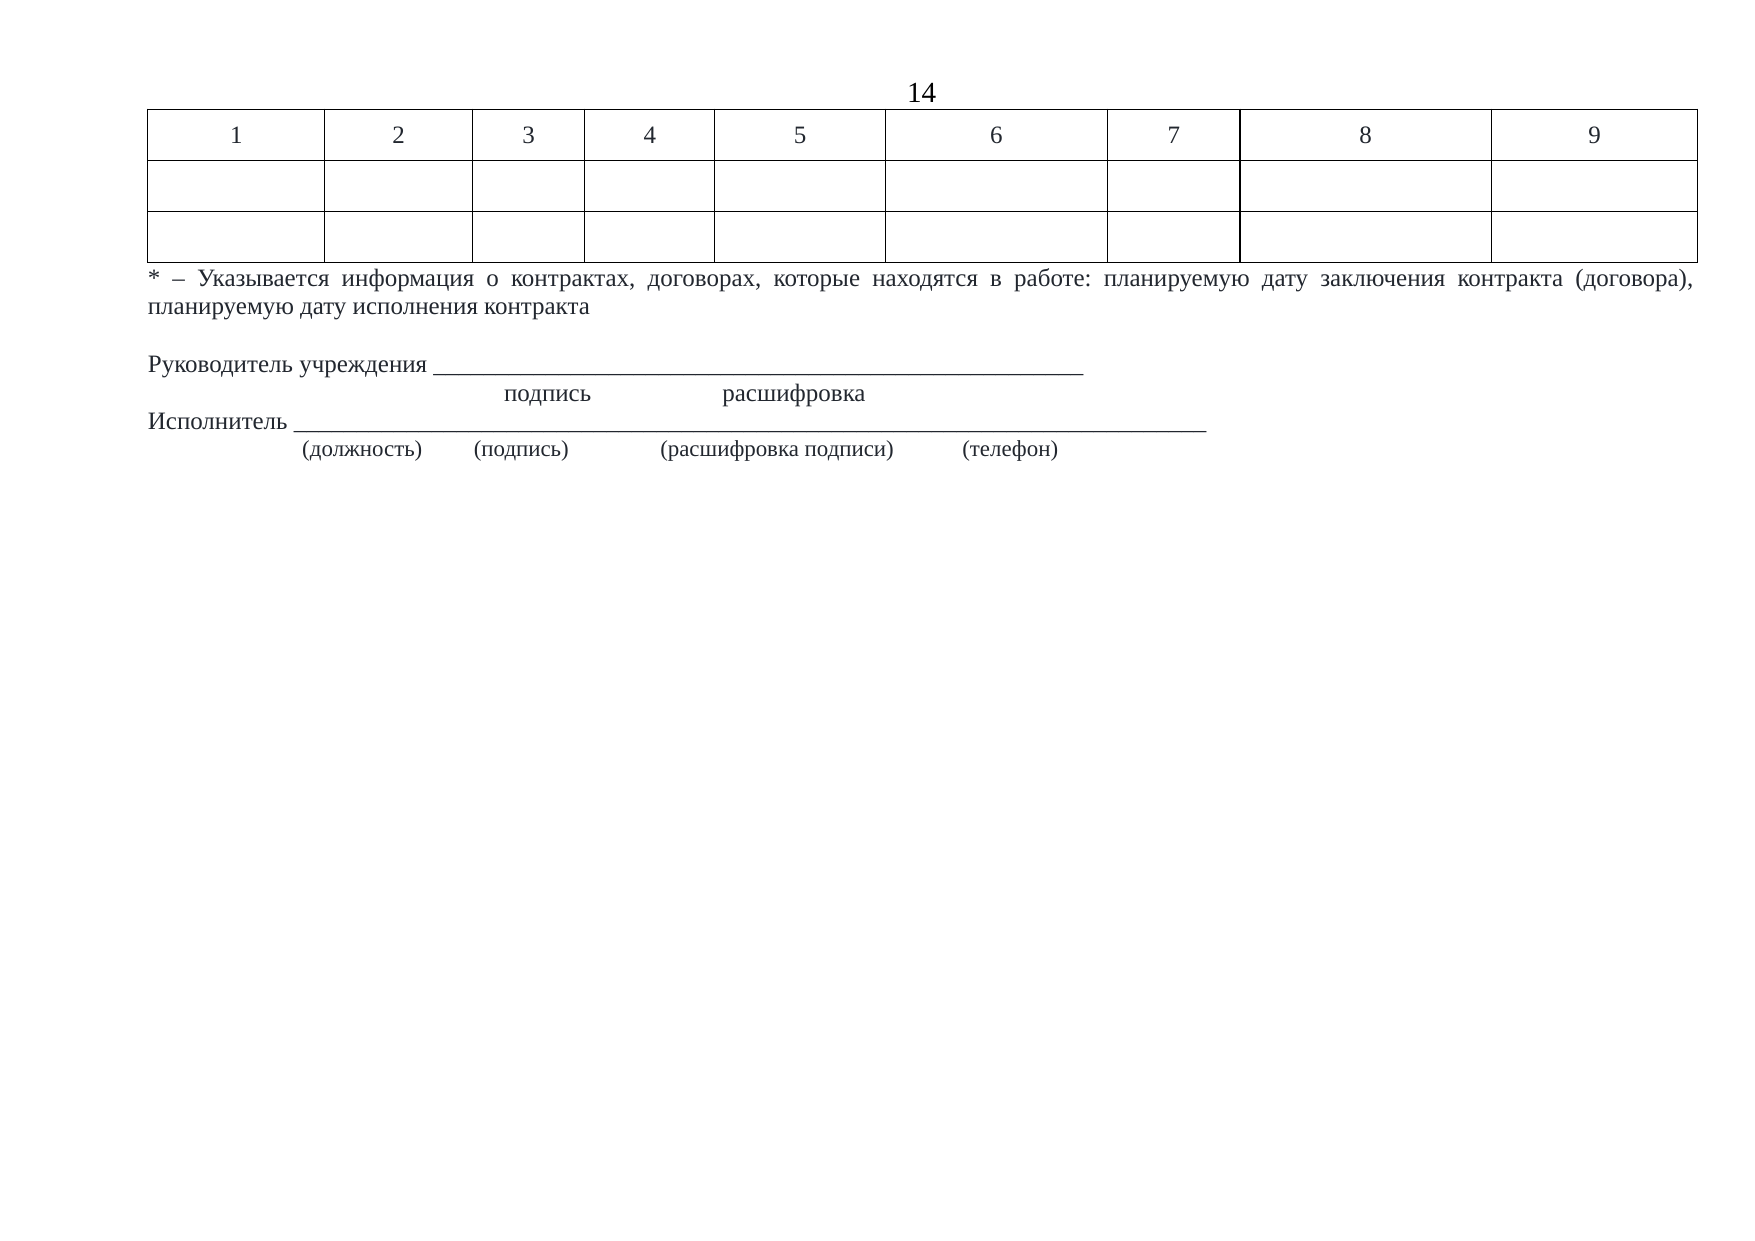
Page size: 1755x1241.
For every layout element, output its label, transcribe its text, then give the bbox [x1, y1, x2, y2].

table_cell [715, 212, 885, 262]
table_cell [325, 212, 472, 262]
table_cell [1241, 212, 1491, 262]
table_header 6 [886, 110, 1107, 159]
table_header 5 [715, 110, 885, 159]
table_cell [886, 161, 1107, 211]
text (должность) (подпись) (расшифровка подписи) (телефон) [148, 435, 1695, 462]
table_header 4 [585, 110, 714, 159]
table_cell [148, 161, 324, 211]
text Руководитель учреждения ____________________________________________________ [148, 349, 1695, 378]
table_cell [585, 212, 714, 262]
table_header 7 [1108, 110, 1239, 159]
table_cell [1492, 212, 1697, 262]
table_cell [715, 161, 885, 211]
table_header 3 [473, 110, 584, 159]
table_cell [886, 212, 1107, 262]
table_cell [325, 161, 472, 211]
table_cell [1241, 161, 1491, 211]
table_cell [473, 161, 584, 211]
table_cell [148, 212, 324, 262]
table_cell [473, 212, 584, 262]
table_header 2 [325, 110, 472, 159]
table_cell [585, 161, 714, 211]
table_header 1 [148, 110, 324, 159]
table_header 8 [1241, 110, 1491, 159]
table_cell [1108, 212, 1239, 262]
text подпись расшифровка [148, 378, 1695, 406]
table_cell [1492, 161, 1697, 211]
table_header 9 [1492, 110, 1697, 159]
text Исполнитель _________________________________________________________________________ [148, 406, 1695, 435]
table_cell [1108, 161, 1239, 211]
text * – Указывается информация о контрактах, договорах, которые находятся в работе: планируемую дату заключения контракта (договора), планируемую дату исполнения контракта [148, 263, 1695, 320]
